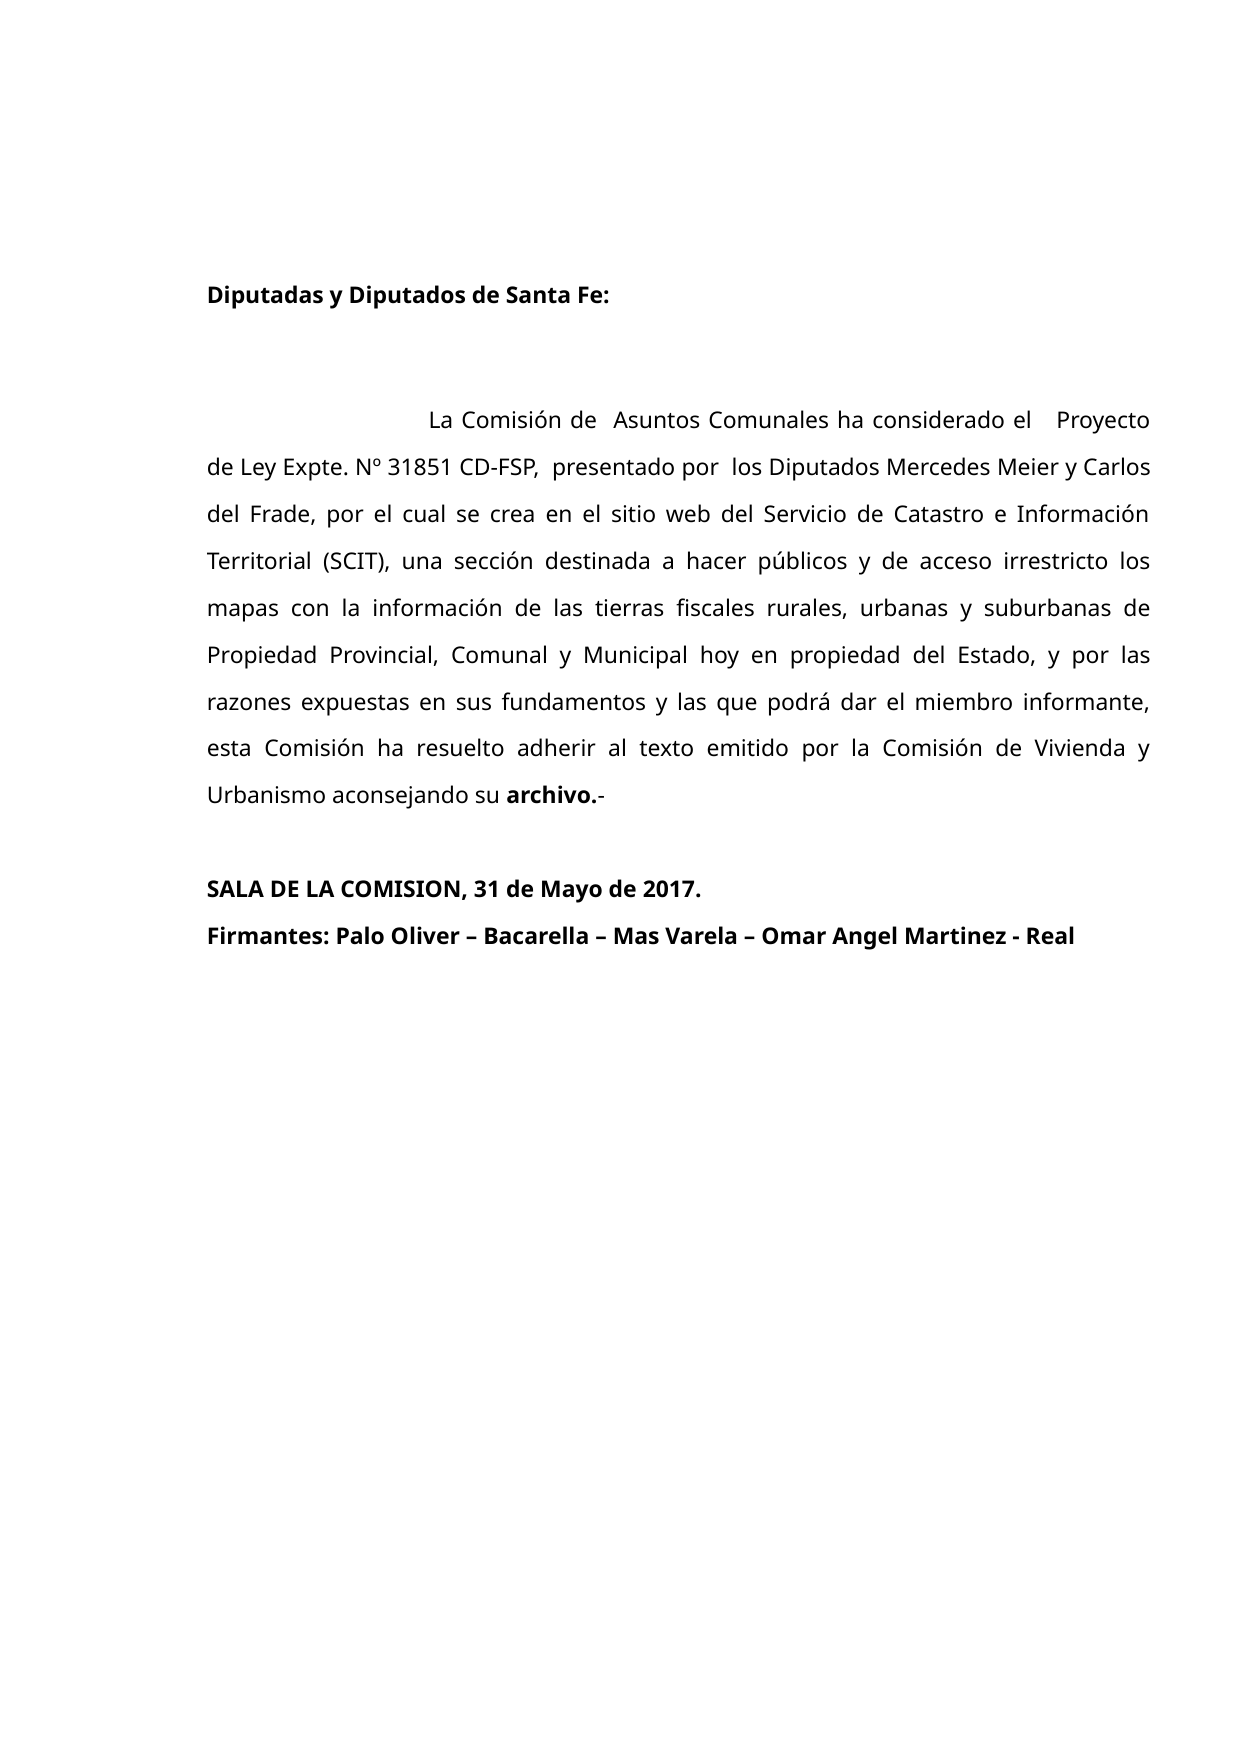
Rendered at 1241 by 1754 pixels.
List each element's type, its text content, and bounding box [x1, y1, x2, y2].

text SALA DE LA COMISION, 31 de Mayo de 2017. [207, 873, 1152, 904]
text La Comisión de Asuntos Comunales ha considerado el Proyecto de Ley Expte. Nº 31851 CD-FSP, presentado por los Diputados Mercedes Meier y Carlos del Frade, por el cual se crea en el sitio web del Servicio de Catastro e Información Territorial (SCIT), una sección destinada a hacer públicos y de acceso irrestricto los mapas con la información de las tierras fiscales rurales, urbanas y suburbanas de Propiedad Provincial, Comunal y Municipal hoy en propiedad del Estado, y por las razones expuestas en sus fundamentos y las que podrá dar el miembro informante, esta Comisión ha resuelto adherir al texto emitido por la Comisión de Vivienda y Urbanismo aconsejando su archivo.- [207, 404, 1152, 811]
text Diputadas y Diputados de Santa Fe: [207, 248, 1152, 311]
text Firmantes: Palo Oliver – Bacarella – Mas Varela – Omar Angel Martinez - Real [207, 920, 1152, 951]
